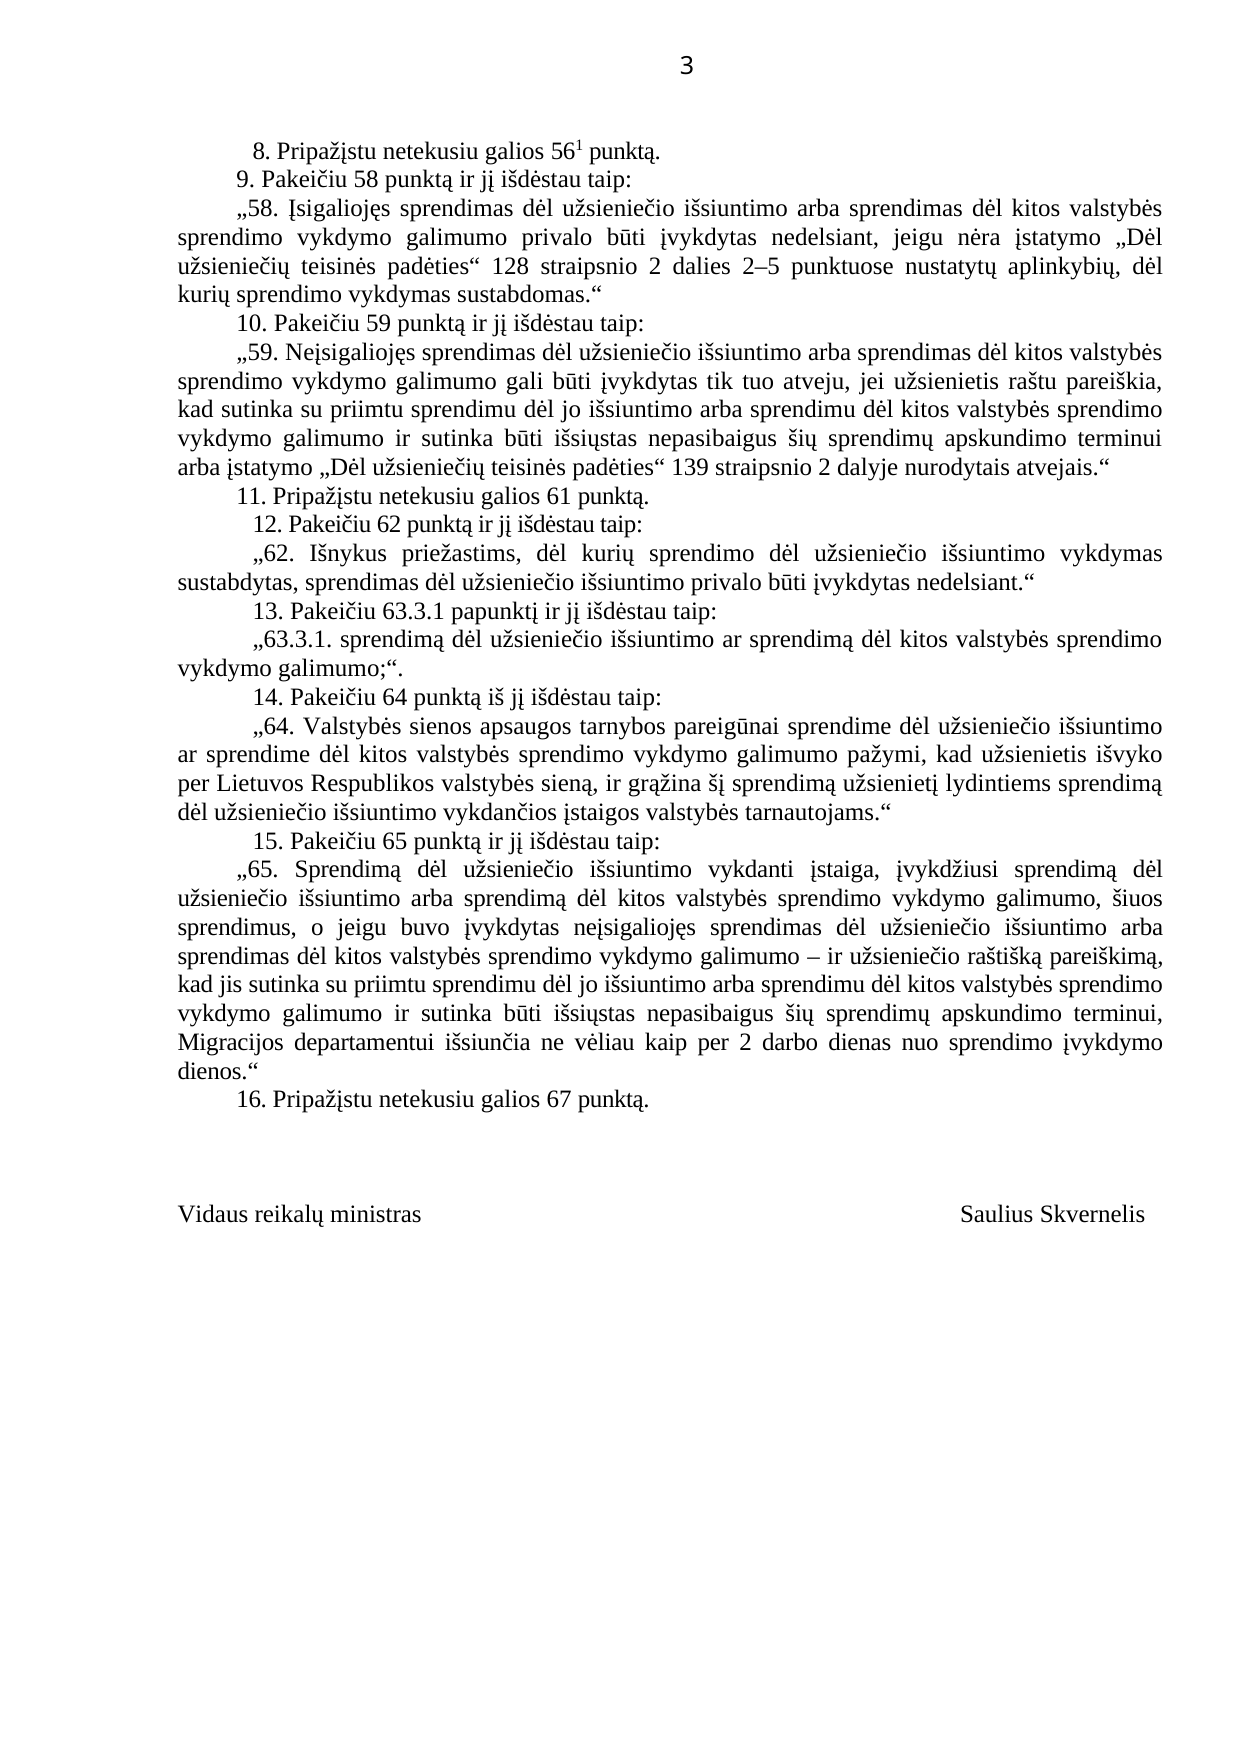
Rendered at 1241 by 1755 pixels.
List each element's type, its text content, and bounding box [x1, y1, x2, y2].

text 16. Pripažįstu netekusiu galios 67 punktą. [177, 1084, 1163, 1113]
text 11. Pripažįstu netekusiu galios 61 punktą. [177, 481, 1163, 509]
text „62. Išnykus priežastims, dėl kurių sprendimo dėl užsieniečio išsiuntimo vykdymas sustabdytas, sprendimas dėl užsieniečio išsiuntimo privalo būti įvykdytas nedelsiant.“ [177, 538, 1163, 596]
text 15. Pakeičiu 65 punktą ir jį išdėstau taip: [177, 826, 1163, 854]
text 10. Pakeičiu 59 punktą ir jį išdėstau taip: [177, 308, 1163, 337]
text „58. Įsigaliojęs sprendimas dėl užsieniečio išsiuntimo arba sprendimas dėl kitos valstybės sprendimo vykdymo galimumo privalo būti įvykdytas nedelsiant, jeigu nėra įstatymo „Dėl užsieniečių teisinės padėties“ 128 straipsnio 2 dalies 2–5 punktuose nustatytų aplinkybių, dėl kurių sprendimo vykdymas sustabdomas.“ [177, 193, 1163, 308]
text „65. Sprendimą dėl užsieniečio išsiuntimo vykdanti įstaiga, įvykdžiusi sprendimą dėl užsieniečio išsiuntimo arba sprendimą dėl kitos valstybės sprendimo vykdymo galimumo, šiuos sprendimus, o jeigu buvo įvykdytas neįsigaliojęs sprendimas dėl užsieniečio išsiuntimo arba sprendimas dėl kitos valstybės sprendimo vykdymo galimumo – ir užsieniečio raštišką pareiškimą, kad jis sutinka su priimtu sprendimu dėl jo išsiuntimo arba sprendimu dėl kitos valstybės sprendimo vykdymo galimumo ir sutinka būti išsiųstas nepasibaigus šių sprendimų apskundimo terminui, Migracijos departamentui išsiunčia ne vėliau kaip per 2 darbo dienas nuo sprendimo įvykdymo dienos.“ [177, 854, 1163, 1084]
text „64. Valstybės sienos apsaugos tarnybos pareigūnai sprendime dėl užsieniečio išsiuntimo ar sprendime dėl kitos valstybės sprendimo vykdymo galimumo pažymi, kad užsienietis išvyko per Lietuvos Respublikos valstybės sieną, ir grąžina šį sprendimą užsienietį lydintiems sprendimą dėl užsieniečio išsiuntimo vykdančios įstaigos valstybės tarnautojams.“ [177, 711, 1163, 826]
text 9. Pakeičiu 58 punktą ir jį išdėstau taip: [177, 164, 1163, 193]
text 13. Pakeičiu 63.3.1 papunktį ir jį išdėstau taip: [177, 596, 1163, 624]
text 14. Pakeičiu 64 punktą iš jį išdėstau taip: [177, 682, 1163, 711]
text 8. Pripažįstu netekusiu galios 561 punktą. [177, 136, 1163, 164]
text „63.3.1. sprendimą dėl užsieniečio išsiuntimo ar sprendimą dėl kitos valstybės sprendimo vykdymo galimumo;“. [177, 624, 1163, 682]
text Vidaus reikalų ministras Saulius Skvernelis [177, 1199, 1163, 1228]
text „59. Neįsigaliojęs sprendimas dėl užsieniečio išsiuntimo arba sprendimas dėl kitos valstybės sprendimo vykdymo galimumo gali būti įvykdytas tik tuo atveju, jei užsienietis raštu pareiškia, kad sutinka su priimtu sprendimu dėl jo išsiuntimo arba sprendimu dėl kitos valstybės sprendimo vykdymo galimumo ir sutinka būti išsiųstas nepasibaigus šių sprendimų apskundimo terminui arba įstatymo „Dėl užsieniečių teisinės padėties“ 139 straipsnio 2 dalyje nurodytais atvejais.“ [177, 337, 1163, 481]
text 12. Pakeičiu 62 punktą ir jį išdėstau taip: [177, 509, 1163, 538]
